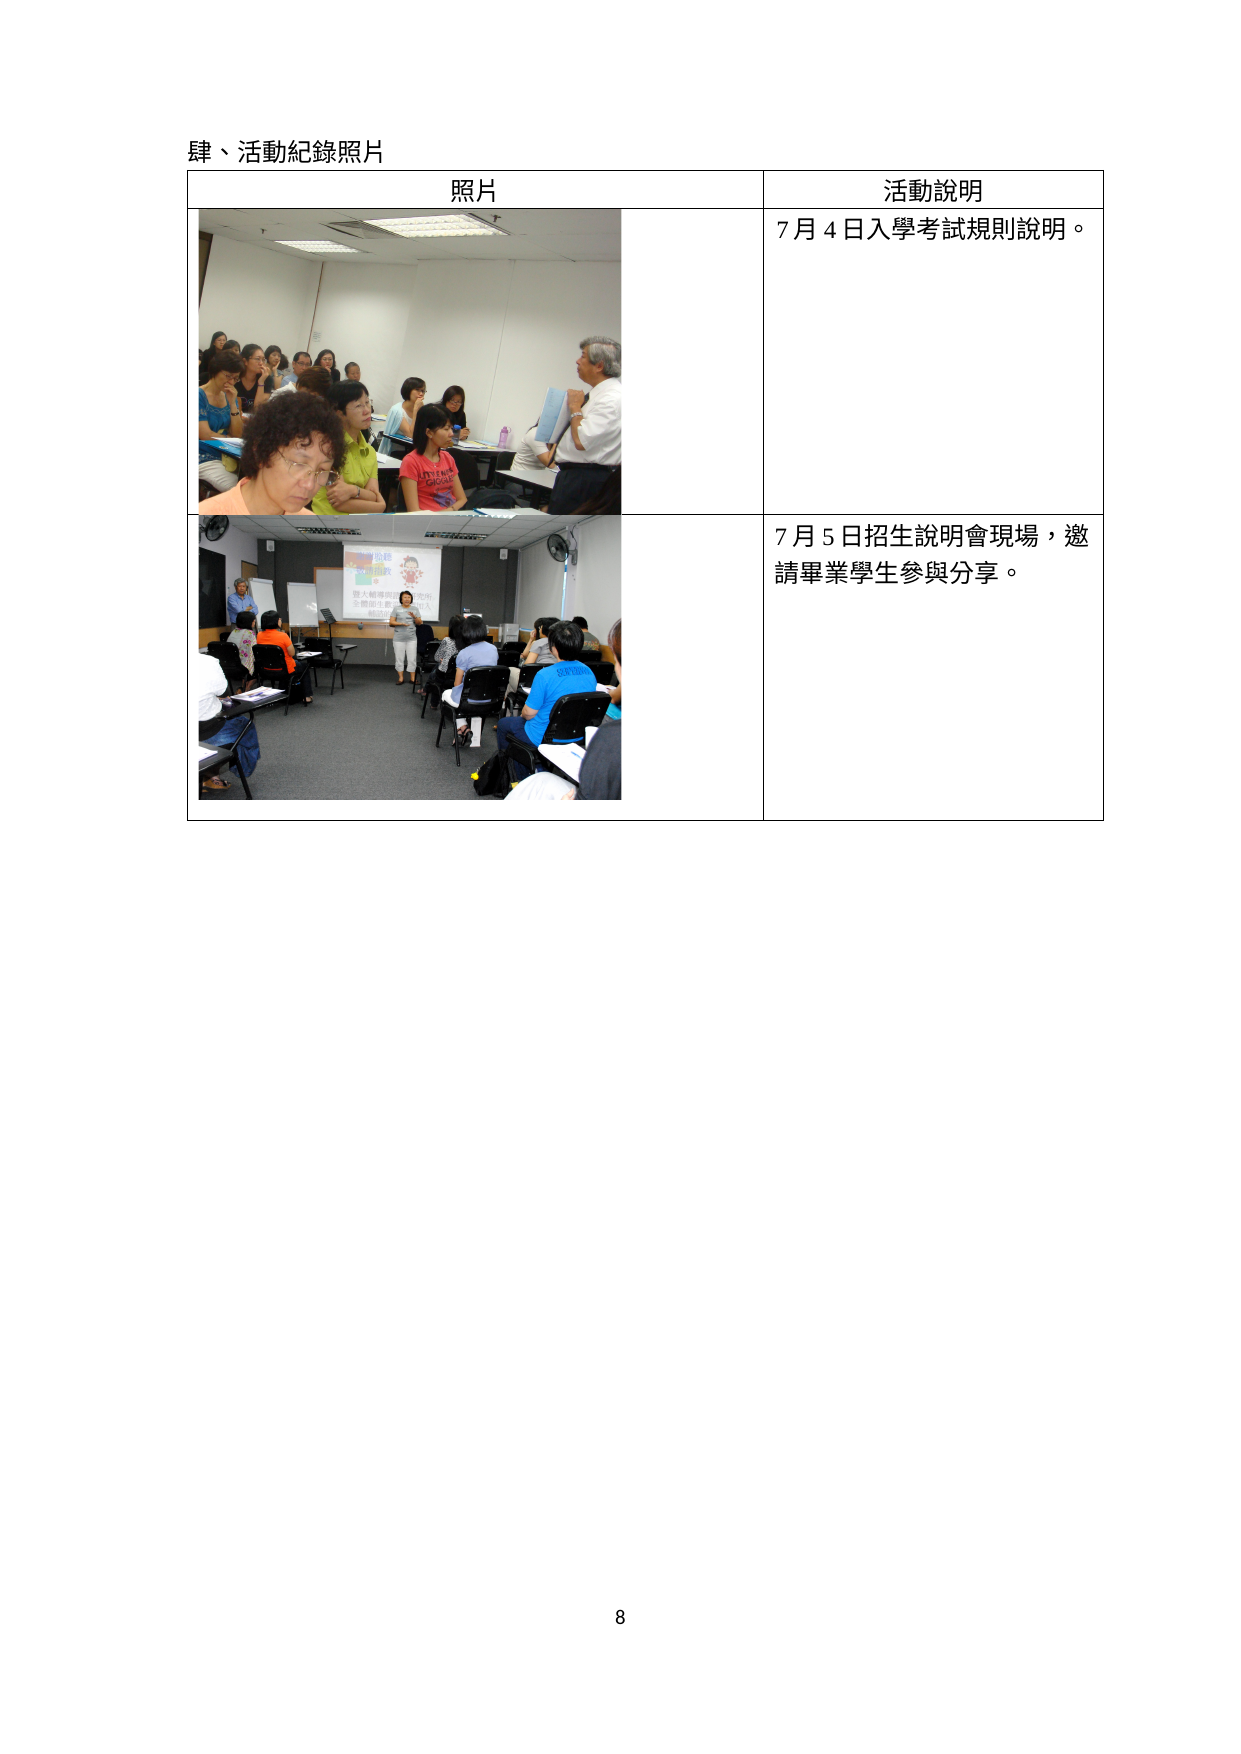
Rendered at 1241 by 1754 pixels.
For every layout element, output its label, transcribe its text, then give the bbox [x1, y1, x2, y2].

table_cell 7月4日入學考試規則說明。 [764, 209, 1103, 514]
subtitle 肆、活動紀錄照片 [187, 132, 1053, 170]
table_cell [188, 515, 763, 819]
table_cell [622, 209, 763, 514]
table_cell [188, 209, 621, 515]
table_header 活動說明 [764, 171, 1103, 208]
table_cell 7月5日招生說明會現場，邀請畢業學生參與分享。 [764, 515, 1103, 819]
table_header 照片 [188, 171, 763, 208]
picture [198, 209, 622, 800]
